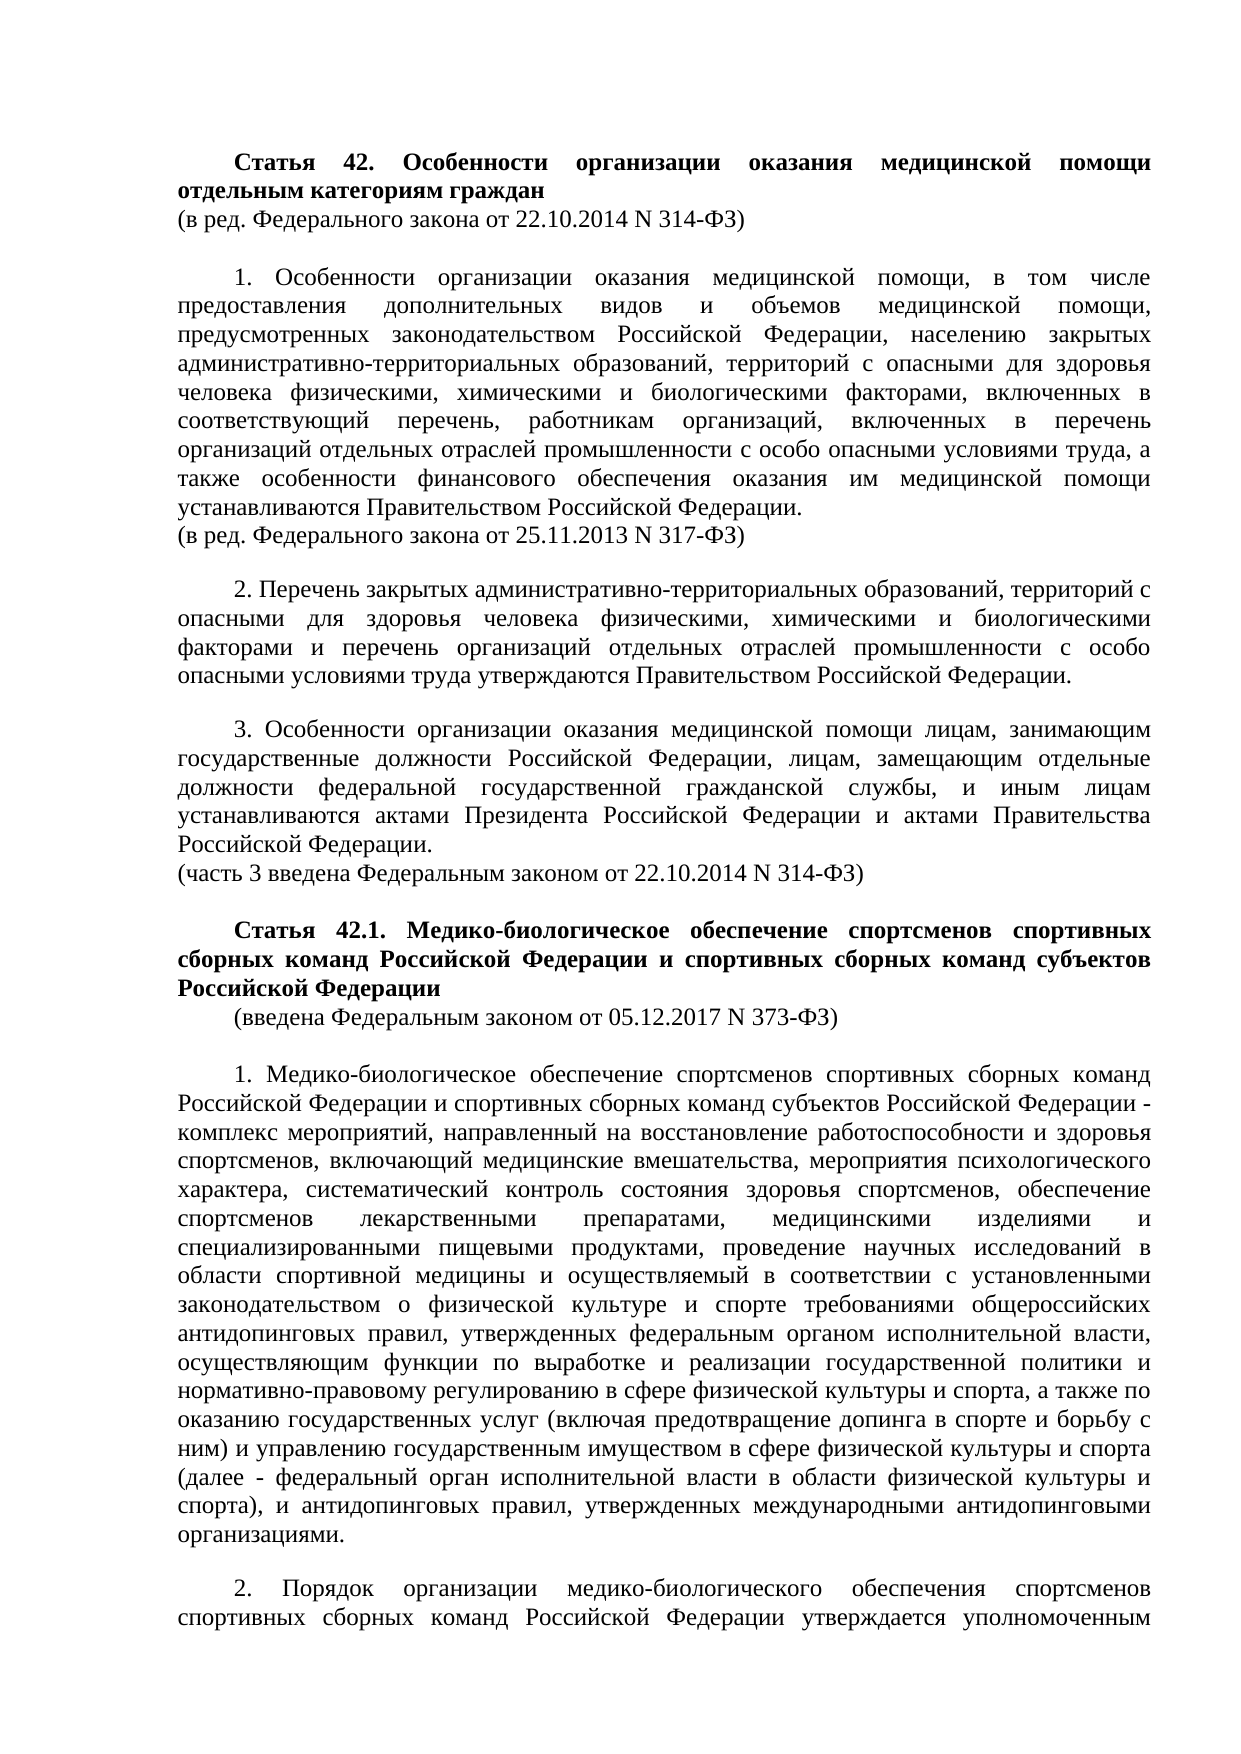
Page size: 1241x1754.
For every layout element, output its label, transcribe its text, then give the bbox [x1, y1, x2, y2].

text 2. Перечень закрытых административно-территориальных образований, территорий с опасными для здоровья человека физическими, химическими и биологическими факторами и перечень организаций отдельных отраслей промышленности с особо опасными условиями труда утверждаются Правительством Российской Федерации. [177, 574, 1152, 689]
text (часть 3 введена Федеральным законом от 22.10.2014 N 314-ФЗ) [177, 858, 1152, 887]
text 1. Особенности организации оказания медицинской помощи, в том числе предоставления дополнительных видов и объемов медицинской помощи, предусмотренных законодательством Российской Федерации, населению закрытых административно-территориальных образований, территорий с опасными для здоровья человека физическими, химическими и биологическими факторами, включенных в соответствующий перечень, работникам организаций, включенных в перечень организаций отдельных отраслей промышленности с особо опасными условиями труда, а также особенности финансового обеспечения оказания им медицинской помощи устанавливаются Правительством Российской Федерации. [177, 262, 1152, 521]
text (в ред. Федерального закона от 22.10.2014 N 314-ФЗ) [177, 204, 1152, 233]
text (в ред. Федерального закона от 25.11.2013 N 317-ФЗ) [177, 521, 1152, 549]
text (введена Федеральным законом от 05.12.2017 N 373-ФЗ) [177, 1002, 1152, 1031]
text 3. Особенности организации оказания медицинской помощи лицам, занимающим государственные должности Российской Федерации, лицам, замещающим отдельные должности федеральной государственной гражданской службы, и иным лицам устанавливаются актами Президента Российской Федерации и актами Правительства Российской Федерации. [177, 714, 1152, 858]
text 2. Порядок организации медико-биологического обеспечения спортсменов спортивных сборных команд Российской Федерации утверждается уполномоченным [177, 1573, 1152, 1631]
title Статья 42. Особенности организации оказания медицинской помощи отдельным категориям граждан [177, 147, 1152, 204]
text 1. Медико-биологическое обеспечение спортсменов спортивных сборных команд Российской Федерации и спортивных сборных команд субъектов Российской Федерации - комплекс мероприятий, направленный на восстановление работоспособности и здоровья спортсменов, включающий медицинские вмешательства, мероприятия психологического характера, систематический контроль состояния здоровья спортсменов, обеспечение спортсменов лекарственными препаратами, медицинскими изделиями и специализированными пищевыми продуктами, проведение научных исследований в области спортивной медицины и осуществляемый в соответствии с установленными законодательством о физической культуре и спорте требованиями общероссийских антидопинговых правил, утвержденных федеральным органом исполнительной власти, осуществляющим функции по выработке и реализации государственной политики и нормативно-правовому регулированию в сфере физической культуры и спорта, а также по оказанию государственных услуг (включая предотвращение допинга в спорте и борьбу с ним) и управлению государственным имуществом в сфере физической культуры и спорта (далее - федеральный орган исполнительной власти в области физической культуры и спорта), и антидопинговых правил, утвержденных международными антидопинговыми организациями. [177, 1059, 1152, 1548]
title Статья 42.1. Медико-биологическое обеспечение спортсменов спортивных сборных команд Российской Федерации и спортивных сборных команд субъектов Российской Федерации [177, 916, 1152, 1002]
